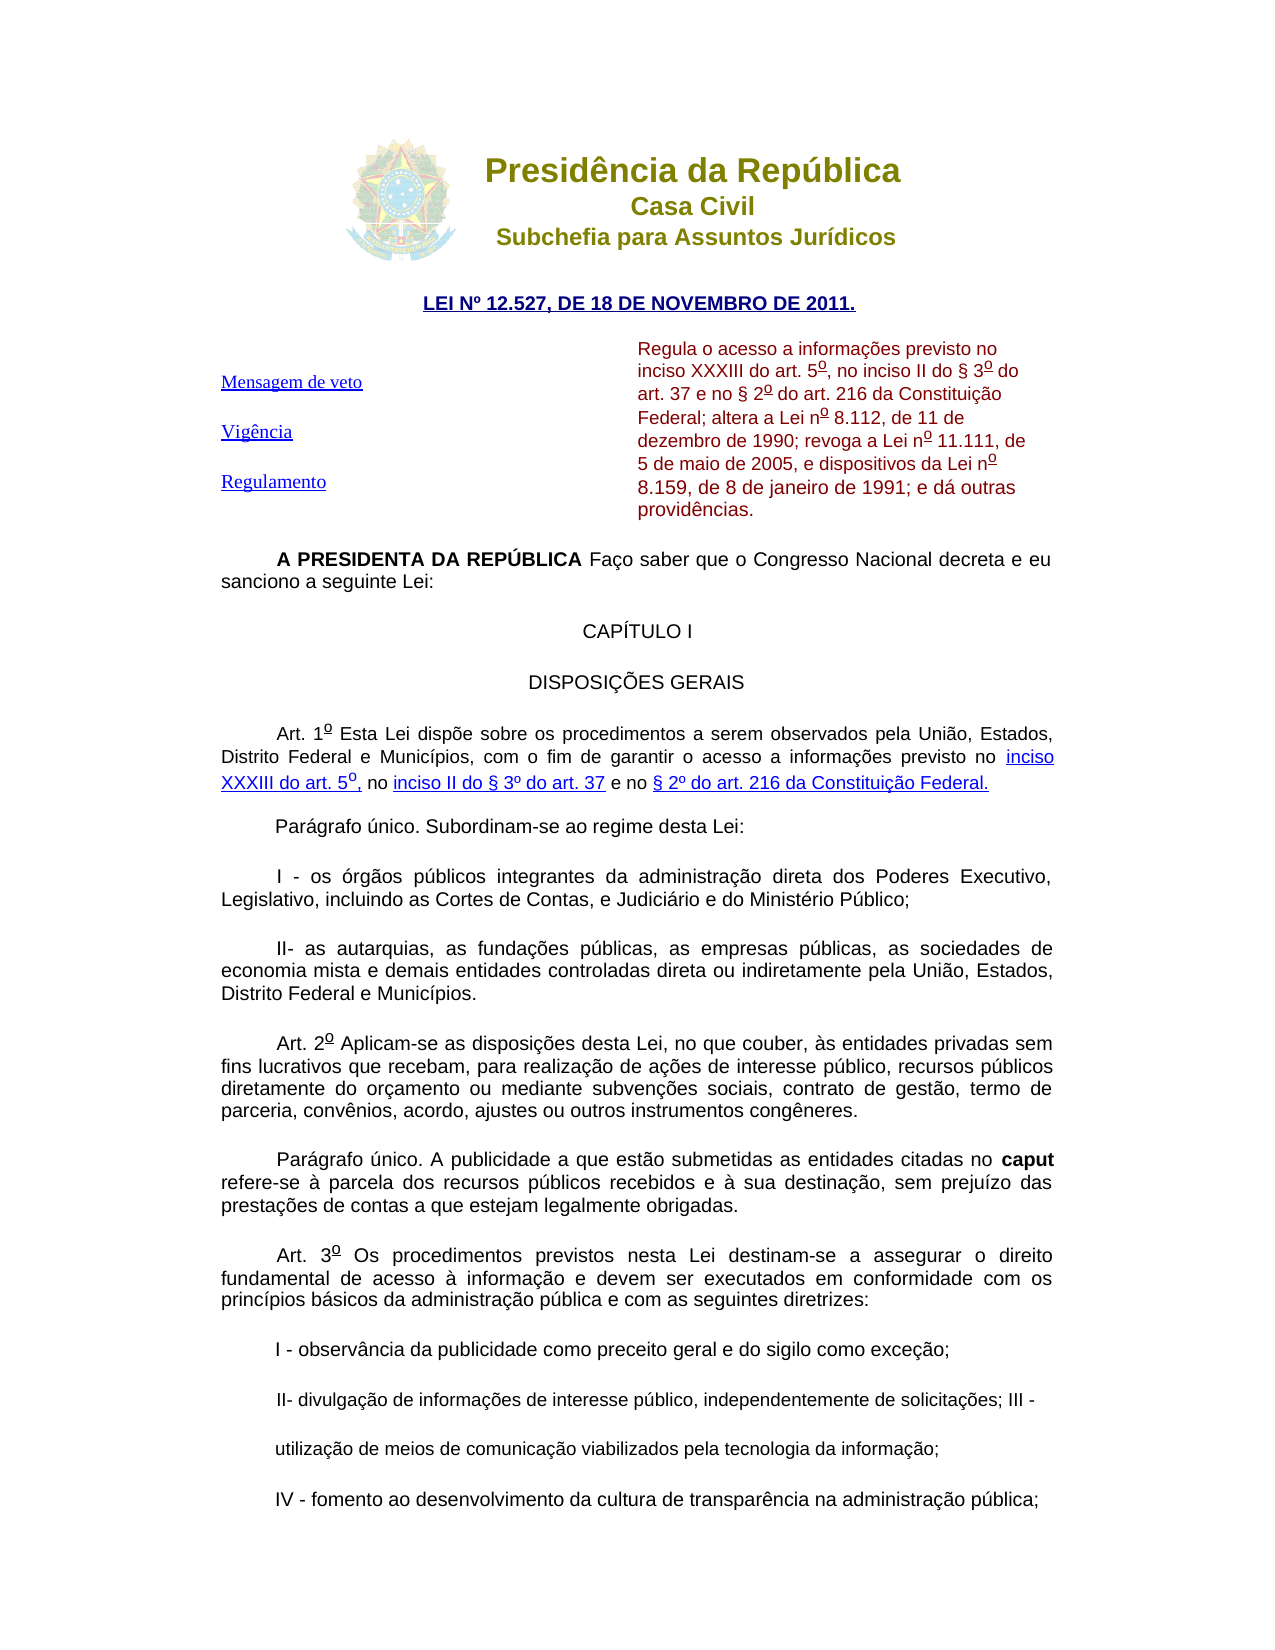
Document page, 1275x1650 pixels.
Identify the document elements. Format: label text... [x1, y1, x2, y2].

text Subchefia para Assuntos Jurídicos [496, 223, 1125, 251]
text Casa Civil [457, 191, 1235, 221]
text Regula o acesso a informações previsto no inciso XXXIII do art. 5o, no inciso II do § 3o do art. 37 e no § 2o do art. 216 da Constituição Federal; altera a Lei no 8.112, de 11 de dezembro de 1990; revoga a Lei no 11.111, de 5 de maio de 2005, e dispositivos da Lei no [637, 341, 1039, 476]
text Vigência [221, 420, 369, 442]
text LEI Nº 12.527, DE 18 DE NOVEMBRO DE 2011. [423, 291, 1125, 314]
text Art. 2o Aplicam-se as disposições desta Lei, no que couber, às entidades privadas sem fins lucrativos que recebam, para realização de ações de interesse público, recursos públicos diretamente do orçamento ou mediante subvenções sociais, contrato de gestão, termo de parceria, convênios, acordo, ajustes ou outros instrumentos congêneres. [221, 1028, 1054, 1121]
text 8.159, de 8 de janeiro de 1991; e dá outras [637, 476, 1125, 498]
text Art. 1o Esta Lei dispõe sobre os procedimentos a serem observados pela União, Estados, Distrito Federal e Municípios, com o fim de garantir o acesso a informações previsto no inciso XXXIII do art. 5o, no inciso II do § 3º do art. 37 e no § 2º do art. 216 da Constituição Federal. [221, 718, 1054, 795]
text I - os órgãos públicos integrantes da administração direta dos Poderes Executivo, Legislativo, incluindo as Cortes de Contas, e Judiciário e do Ministério Público; [221, 866, 1052, 910]
text CAPÍTULO I [150, 620, 1125, 643]
text I - observância da publicidade como preceito geral e do sigilo como exceção; [275, 1338, 1125, 1361]
text Mensagem de veto [221, 371, 369, 392]
text A PRESIDENTA DA REPÚBLICA Faço saber que o Congresso Nacional decreta e eu sanciono a seguinte Lei: [221, 548, 1052, 593]
text IV - fomento ao desenvolvimento da cultura de transparência na administração pública; [275, 1488, 1125, 1511]
text Presidência da República [457, 150, 1235, 189]
text Regulamento [221, 470, 369, 493]
list - divulgação de informações de interesse público, independentemente de solicitações; III - utilização de meios de comunicação viabilizados pela tecnologia da informação; [275, 1388, 1039, 1460]
text Parágrafo único. Subordinam-se ao regime desta Lei: [275, 815, 1125, 838]
text DISPOSIÇÕES GERAIS [150, 671, 1123, 694]
text [150, 150, 345, 189]
list - as autarquias, as fundações públicas, as empresas públicas, as sociedades de economia mista e demais entidades controladas direta ou indiretamente pela União, Estados, Distrito Federal e Municípios. [221, 938, 1054, 1004]
text providências. [637, 498, 1125, 521]
text [150, 191, 345, 221]
text Art. 3o Os procedimentos previstos nesta Lei destinam-se a assegurar o direito fundamental de acesso à informação e devem ser executados em conformidade com os princípios básicos da administração pública e com as seguintes diretrizes: [221, 1240, 1054, 1311]
text Parágrafo único. A publicidade a que estão submetidas as entidades citadas no caput refere-se à parcela dos recursos públicos recebidos e à sua destinação, sem prejuízo das prestações de contas a que estejam legalmente obrigadas. [221, 1149, 1054, 1216]
